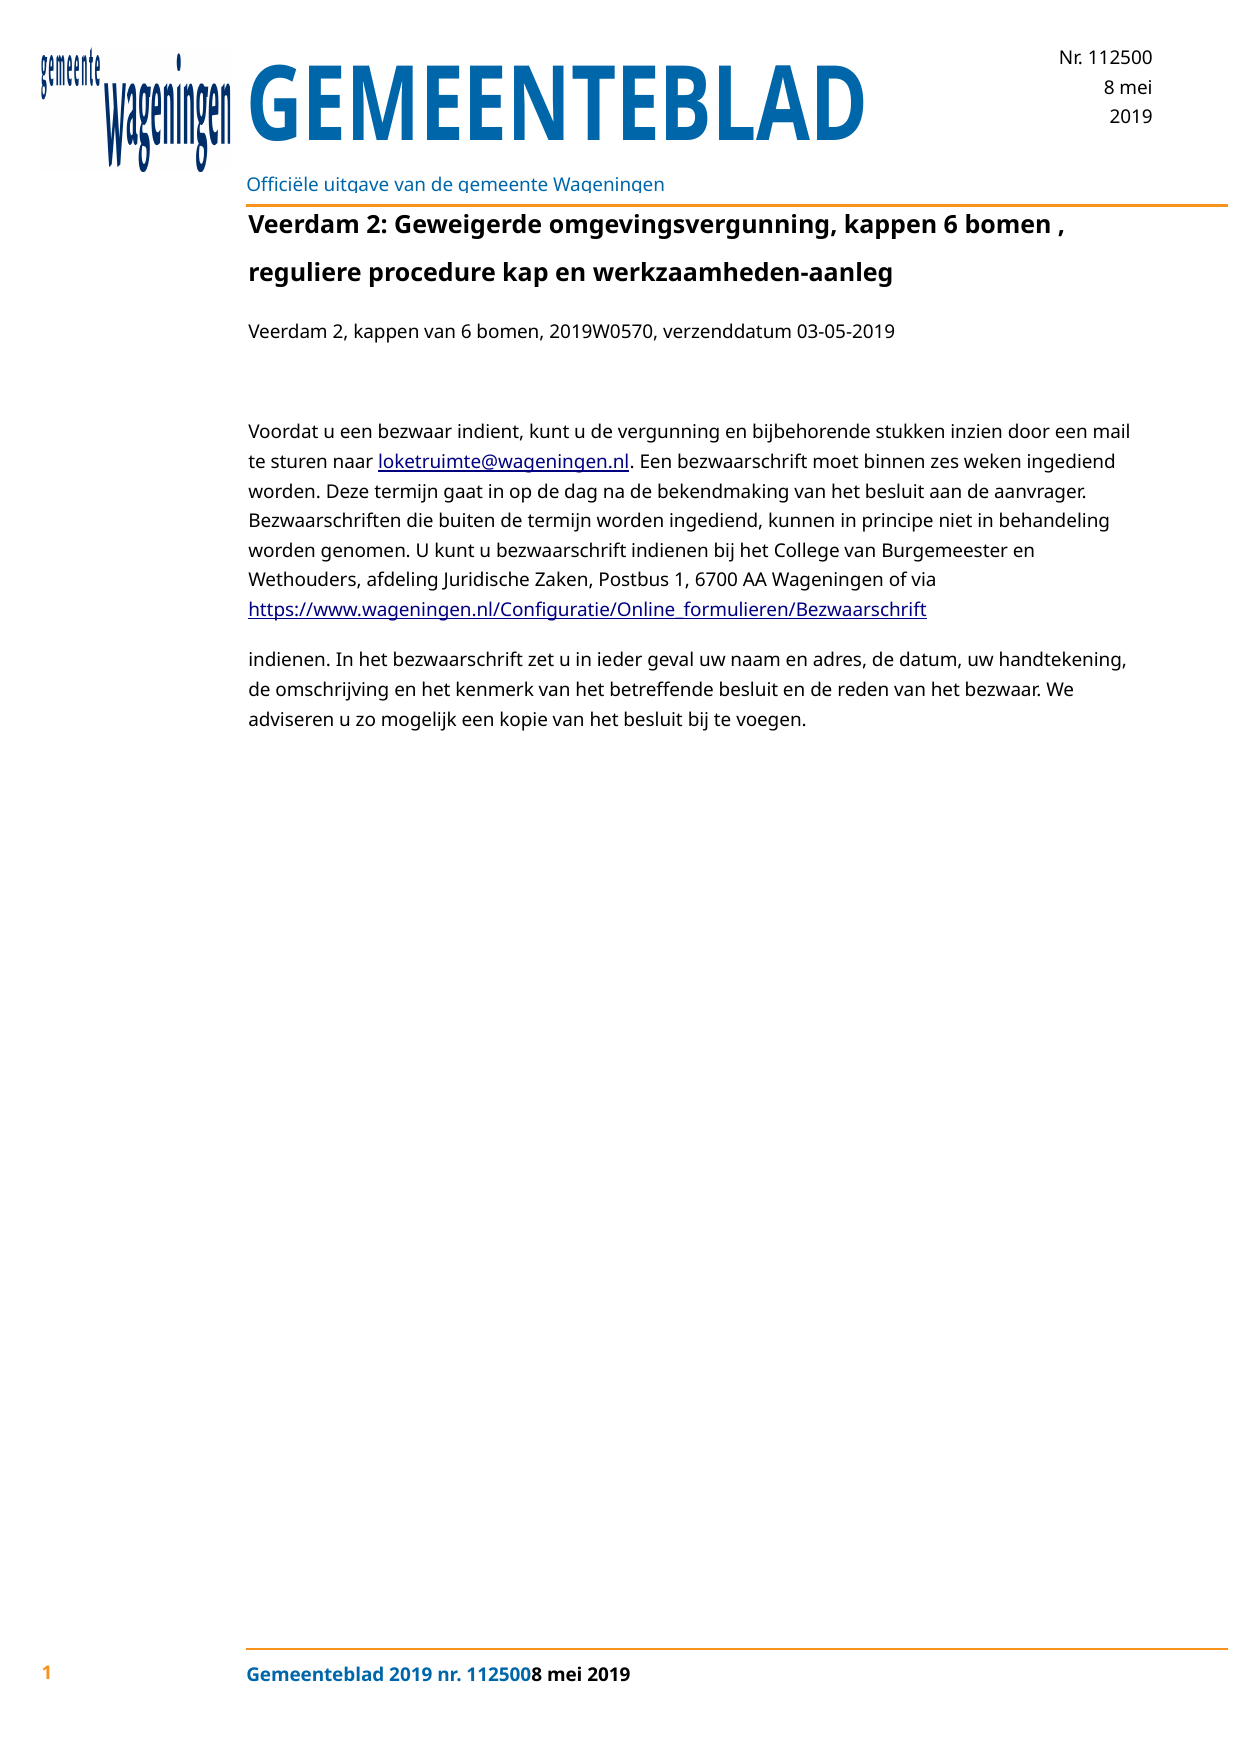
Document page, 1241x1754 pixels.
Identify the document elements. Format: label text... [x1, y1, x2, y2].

text indienen. In het bezwaarschrift zet u in ieder geval uw naam en adres, de datum, uw handtekening, de omschrijving en het kenmerk van het betreffende besluit en de reden van het bezwaar. We adviseren u zo mogelijk een kopie van het besluit bij te voegen. [248, 647, 1152, 732]
text Veerdam 2: Geweigerde omgevingsvergunning, kappen 6 bomen , reguliere procedure kap en werkzaamheden-aanleg [248, 207, 1152, 288]
text Veerdam 2, kappen van 6 bomen, 2019W0570, verzenddatum 03-05-2019 [248, 318, 1152, 344]
picture [41, 47, 231, 172]
text Voordat u een bezwaar indient, kunt u de vergunning en bijbehorende stukken inzien door een mail te sturen naar loketruimte@wageningen.nl. Een bezwaarschrift moet binnen zes weken ingediend worden. Deze termijn gaat in op de dag na de bekendmaking van het besluit aan de aanvrager. Bezwaarschriften die buiten de termijn worden ingediend, kunnen in principe niet in behandeling worden genomen. U kunt u bezwaarschrift indienen bij het College van Burgemeester en Wethouders, afdeling Juridische Zaken, Postbus 1, 6700 AA Wageningen of via https://www.wageningen.nl/Configuratie/Online_formulieren/Bezwaarschrift [248, 419, 1152, 622]
